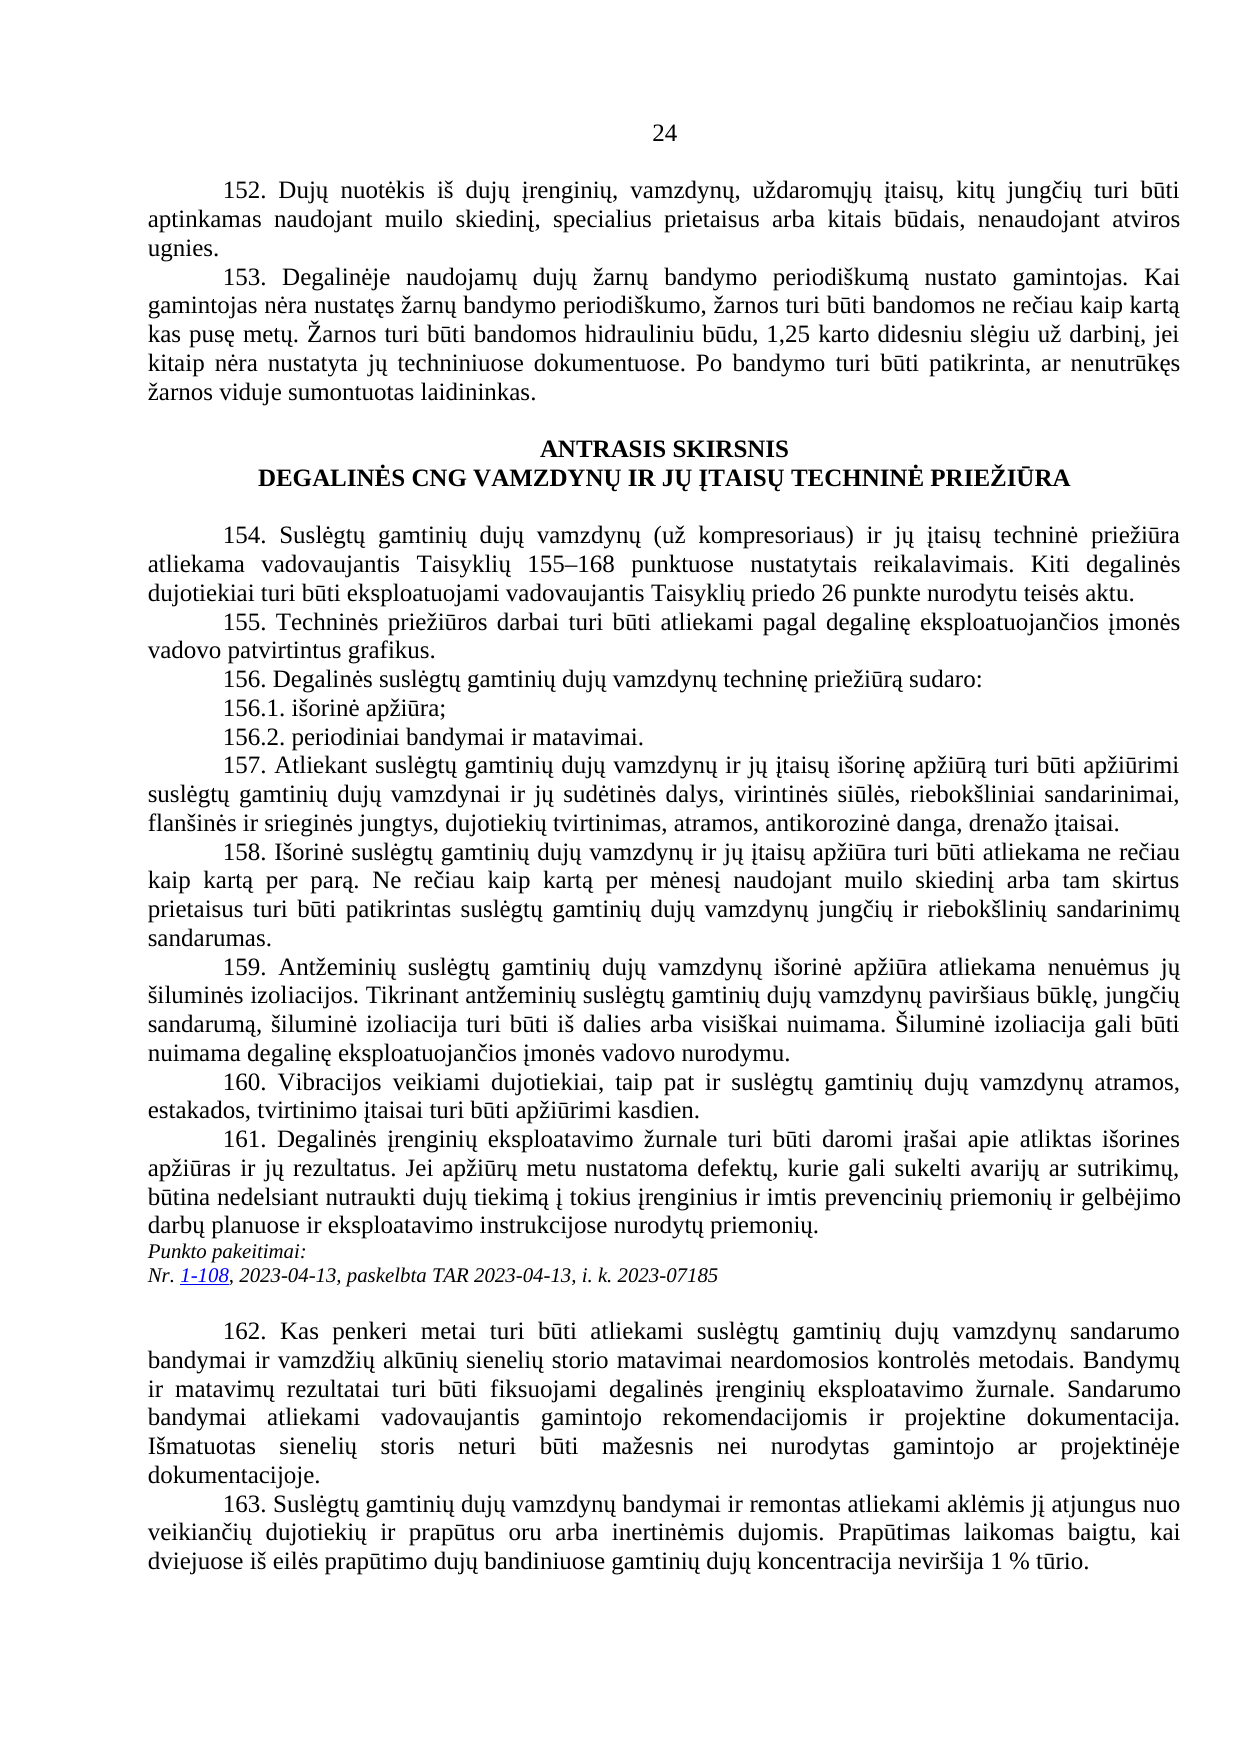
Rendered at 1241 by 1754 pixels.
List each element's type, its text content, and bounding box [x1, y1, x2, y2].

text 155. Techninės priežiūros darbai turi būti atliekami pagal degalinę eksploatuojančios įmonės vadovo patvirtintus grafikus. [148, 607, 1181, 664]
text 156.2. periodiniai bandymai ir matavimai. [148, 722, 1181, 751]
text DEGALINĖS CNG VAMZDYNŲ IR JŲ ĮTAISŲ TECHNINĖ PRIEŽIŪRA [148, 463, 1181, 492]
text Nr. 1-108, 2023-04-13, paskelbta TAR 2023-04-13, i. k. 2023-07185 [148, 1263, 1181, 1287]
text 161. Degalinės įrenginių eksploatavimo žurnale turi būti daromi įrašai apie atliktas išorines apžiūras ir jų rezultatus. Jei apžiūrų metu nustatoma defektų, kurie gali sukelti avarijų ar sutrikimų, būtina nedelsiant nutraukti dujų tiekimą į tokius įrenginius ir imtis prevencinių priemonių ir gelbėjimo darbų planuose ir eksploatavimo instrukcijose nurodytų priemonių. [148, 1124, 1181, 1239]
text 158. Išorinė suslėgtų gamtinių dujų vamzdynų ir jų įtaisų apžiūra turi būti atliekama ne rečiau kaip kartą per parą. Ne rečiau kaip kartą per mėnesį naudojant muilo skiedinį arba tam skirtus prietaisus turi būti patikrintas suslėgtų gamtinių dujų vamzdynų jungčių ir riebokšlinių sandarinimų sandarumas. [148, 837, 1181, 952]
text 156. Degalinės suslėgtų gamtinių dujų vamzdynų techninę priežiūrą sudaro: [148, 664, 1181, 693]
text 162. Kas penkeri metai turi būti atliekami suslėgtų gamtinių dujų vamzdynų sandarumo bandymai ir vamzdžių alkūnių sienelių storio matavimai neardomosios kontrolės metodais. Bandymų ir matavimų rezultatai turi būti fiksuojami degalinės įrenginių eksploatavimo žurnale. Sandarumo bandymai atliekami vadovaujantis gamintojo rekomendacijomis ir projektine dokumentacija. Išmatuotas sienelių storis neturi būti mažesnis nei nurodytas gamintojo ar projektinėje dokumentacijoje. [148, 1316, 1181, 1489]
text 163. Suslėgtų gamtinių dujų vamzdynų bandymai ir remontas atliekami aklėmis jį atjungus nuo veikiančių dujotiekių ir prapūtus oru arba inertinėmis dujomis. Prapūtimas laikomas baigtu, kai dviejuose iš eilės prapūtimo dujų bandiniuose gamtinių dujų koncentracija neviršija 1 % tūrio. [148, 1489, 1181, 1575]
text 160. Vibracijos veikiami dujotiekiai, taip pat ir suslėgtų gamtinių dujų vamzdynų atramos, estakados, tvirtinimo įtaisai turi būti apžiūrimi kasdien. [148, 1067, 1181, 1124]
text Punkto pakeitimai: [148, 1239, 1181, 1263]
text 157. Atliekant suslėgtų gamtinių dujų vamzdynų ir jų įtaisų išorinę apžiūrą turi būti apžiūrimi suslėgtų gamtinių dujų vamzdynai ir jų sudėtinės dalys, virintinės siūlės, riebokšliniai sandarinimai, flanšinės ir srieginės jungtys, dujotiekių tvirtinimas, atramos, antikorozinė danga, drenažo įtaisai. [148, 751, 1181, 837]
text ANTRASIS SKIRSNIS [148, 434, 1181, 463]
text 153. Degalinėje naudojamų dujų žarnų bandymo periodiškumą nustato gamintojas. Kai gamintojas nėra nustatęs žarnų bandymo periodiškumo, žarnos turi būti bandomos ne rečiau kaip kartą kas pusę metų. Žarnos turi būti bandomos hidrauliniu būdu, 1,25 karto didesniu slėgiu už darbinį, jei kitaip nėra nustatyta jų techniniuose dokumentuose. Po bandymo turi būti patikrinta, ar nenutrūkęs žarnos viduje sumontuotas laidininkas. [148, 262, 1181, 406]
text 156.1. išorinė apžiūra; [148, 693, 1181, 722]
text 159. Antžeminių suslėgtų gamtinių dujų vamzdynų išorinė apžiūra atliekama nenuėmus jų šiluminės izoliacijos. Tikrinant antžeminių suslėgtų gamtinių dujų vamzdynų paviršiaus būklę, jungčių sandarumą, šiluminė izoliacija turi būti iš dalies arba visiškai nuimama. Šiluminė izoliacija gali būti nuimama degalinę eksploatuojančios įmonės vadovo nurodymu. [148, 952, 1181, 1067]
text 154. Suslėgtų gamtinių dujų vamzdynų (už kompresoriaus) ir jų įtaisų techninė priežiūra atliekama vadovaujantis Taisyklių 155–168 punktuose nustatytais reikalavimais. Kiti degalinės dujotiekiai turi būti eksploatuojami vadovaujantis Taisyklių priedo 26 punkte nurodytu teisės aktu. [148, 521, 1181, 607]
text 152. Dujų nuotėkis iš dujų įrenginių, vamzdynų, uždaromųjų įtaisų, kitų jungčių turi būti aptinkamas naudojant muilo skiedinį, specialius prietaisus arba kitais būdais, nenaudojant atviros ugnies. [148, 176, 1181, 262]
